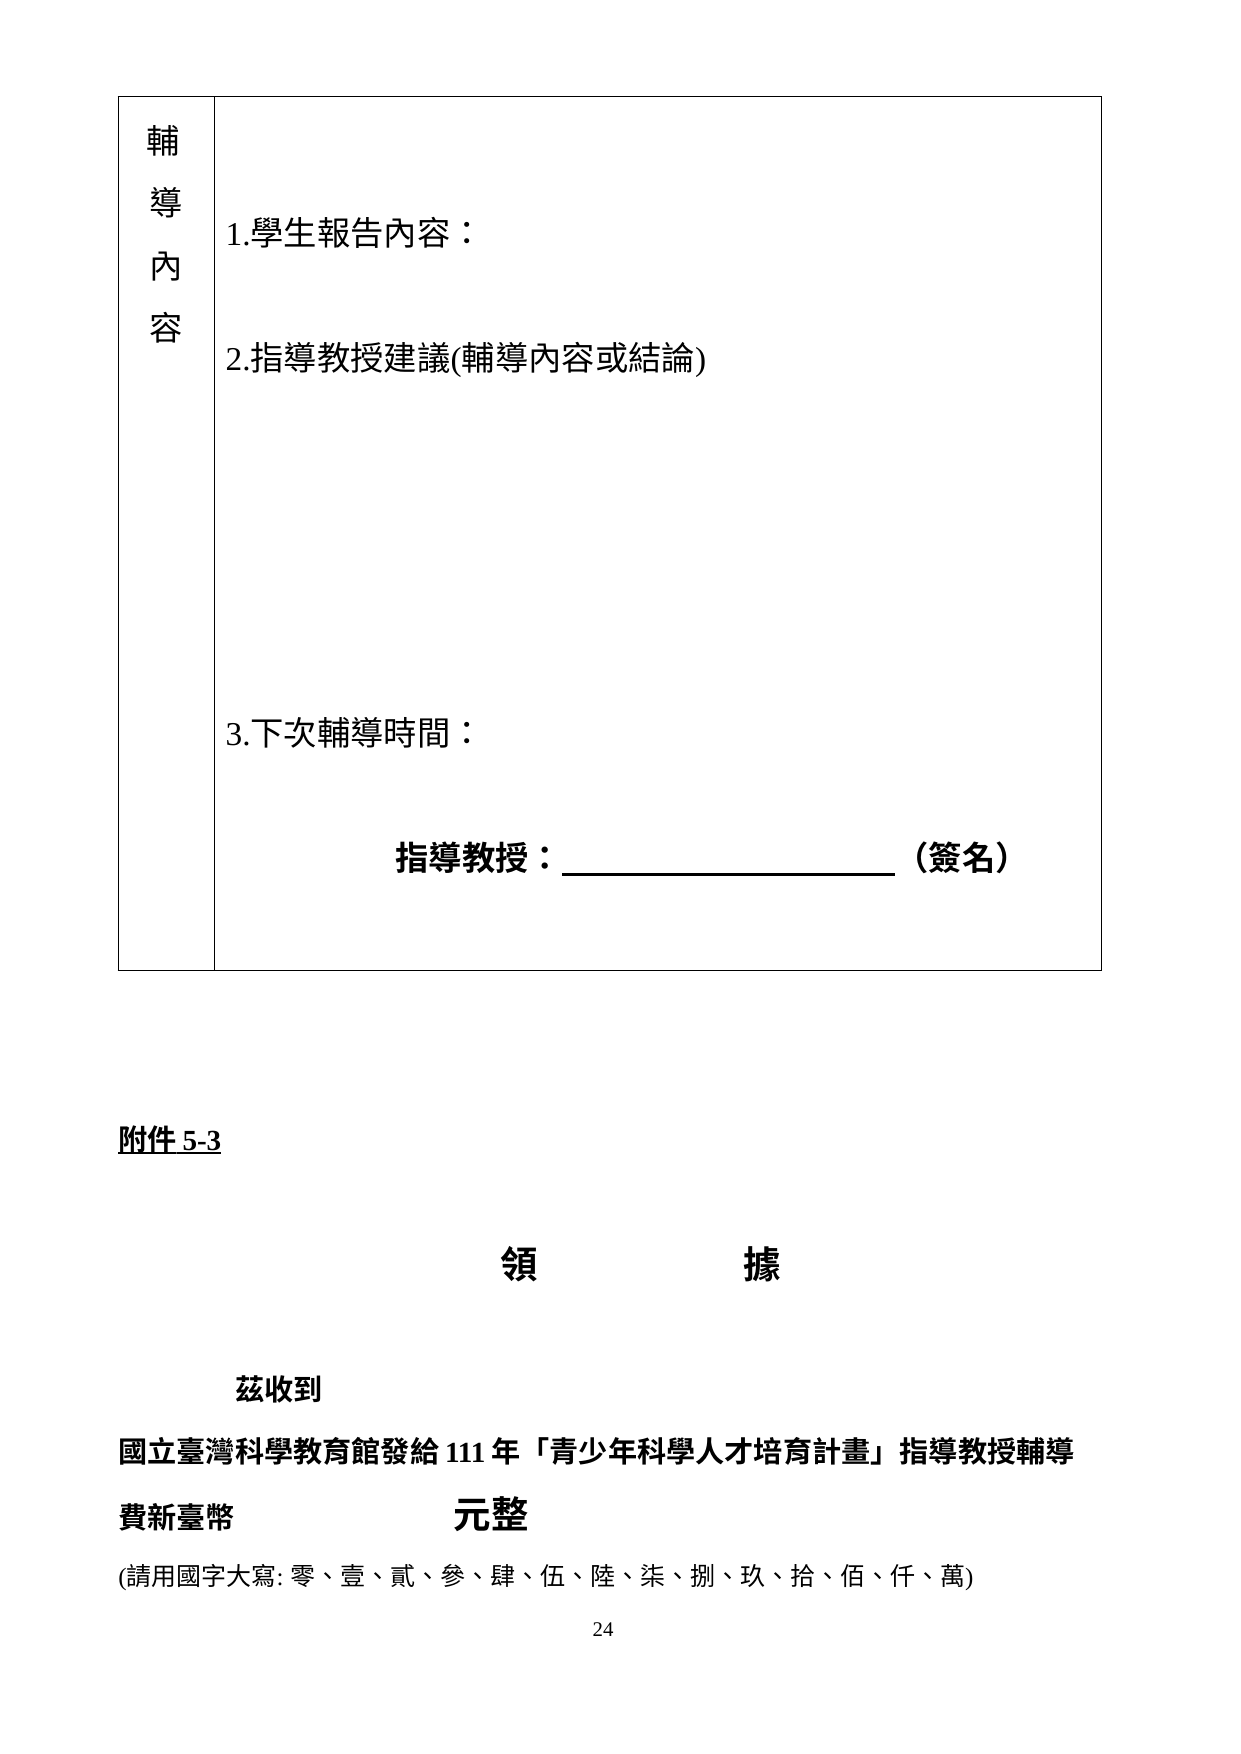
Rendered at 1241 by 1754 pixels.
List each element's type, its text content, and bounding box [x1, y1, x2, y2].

table_cell 1.學生報告內容： 2.指導教授建議(輔導內容或結論) 3.下次輔導時間： 指導教授： （簽名） [215, 97, 1101, 969]
text 茲收到 [118, 1346, 1087, 1408]
text 附件5-3 [118, 1096, 1087, 1158]
table_cell 輔 導 內 容 [119, 97, 214, 969]
text 領 據 [118, 1221, 1087, 1283]
text (請用國字大寫: 零、壹、貳、參、肆、伍、陸、柒、捌、玖、拾、佰、仟、萬) [118, 1533, 1087, 1596]
text 國立臺灣科學教育館發給111年「青少年科學人才培育計畫」指導教授輔導費新臺幣 元整 [118, 1408, 1087, 1533]
